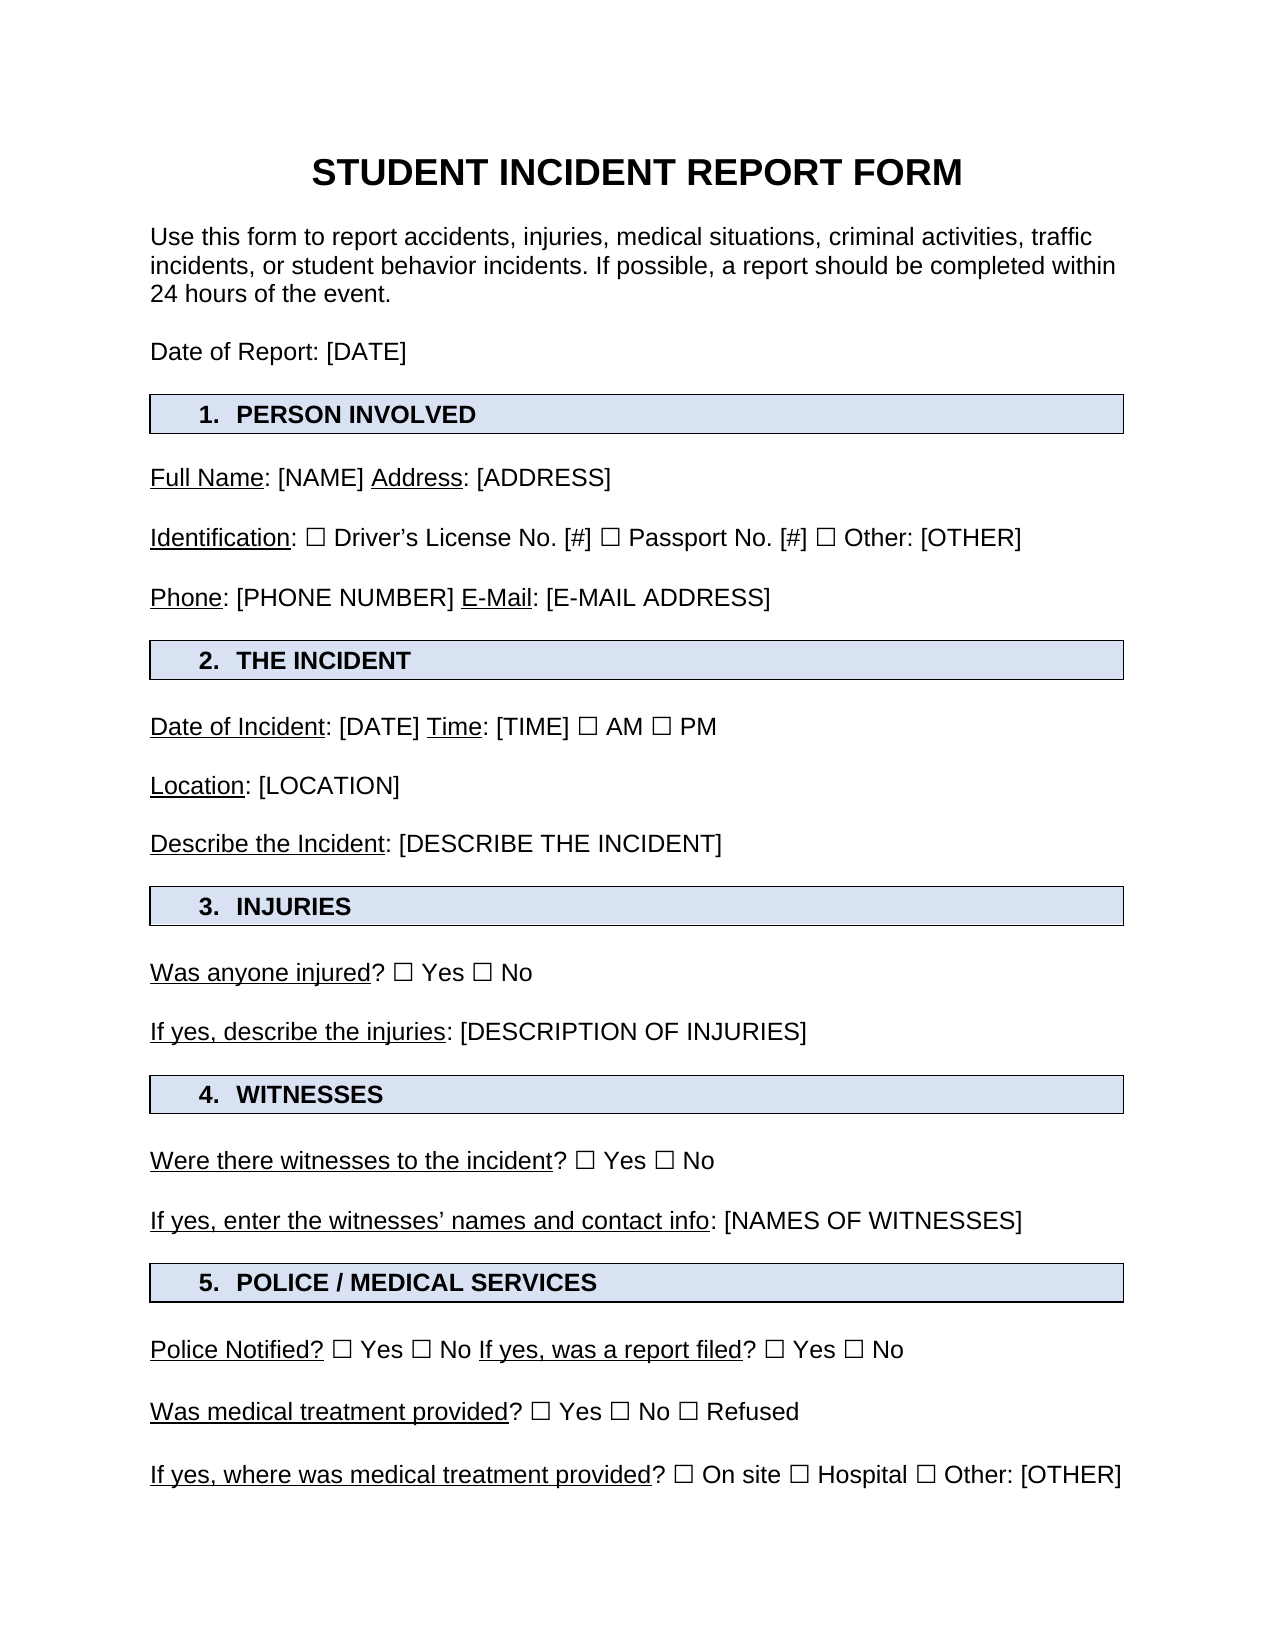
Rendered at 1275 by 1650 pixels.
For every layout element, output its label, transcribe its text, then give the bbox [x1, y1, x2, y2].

text Date of Incident: [DATE] Time: [TIME] ☐ AM ☐ PM [150, 708, 1125, 742]
text STUDENT INCIDENT REPORT FORM [150, 150, 1125, 193]
table_header WITNESSES [151, 1076, 1123, 1113]
text If yes, describe the injuries: [DESCRIPTION OF INJURIES] [150, 1017, 1125, 1046]
text Was anyone injured? ☐ Yes ☐ No [150, 954, 1125, 988]
table_header THE INCIDENT [151, 641, 1123, 679]
text Phone: [PHONE NUMBER] E-Mail: [E-MAIL ADDRESS] [150, 583, 1125, 612]
text Was medical treatment provided? ☐ Yes ☐ No ☐ Refused [150, 1394, 1125, 1428]
text Date of Report: [DATE] [150, 337, 1125, 366]
text Were there witnesses to the incident? ☐ Yes ☐ No [150, 1143, 1125, 1177]
text Identification: ☐ Driver’s License No. [#] ☐ Passport No. [#] ☐ Other: [OTHER] [150, 520, 1125, 554]
text Location: [LOCATION] [150, 771, 1125, 800]
text If yes, enter the witnesses’ names and contact info: [NAMES OF WITNESSES] [150, 1206, 1125, 1234]
table_header INJURIES [151, 887, 1123, 924]
text Full Name: [NAME] Address: [ADDRESS] [150, 462, 1125, 491]
text If yes, where was medical treatment provided? ☐ On site ☐ Hospital ☐ Other: [OTHER] [150, 1457, 1125, 1491]
text Police Notified? ☐ Yes ☐ No If yes, was a report filed? ☐ Yes ☐ No [150, 1331, 1125, 1365]
text Use this form to report accidents, injuries, medical situations, criminal activities, traffic incidents, or student behavior incidents. If possible, a report should be completed within 24 hours of the event. [150, 222, 1125, 308]
table_header PERSON INVOLVED [151, 395, 1123, 433]
table_header POLICE / MEDICAL SERVICES [151, 1264, 1123, 1301]
text Describe the Incident: [DESCRIBE THE INCIDENT] [150, 829, 1125, 857]
